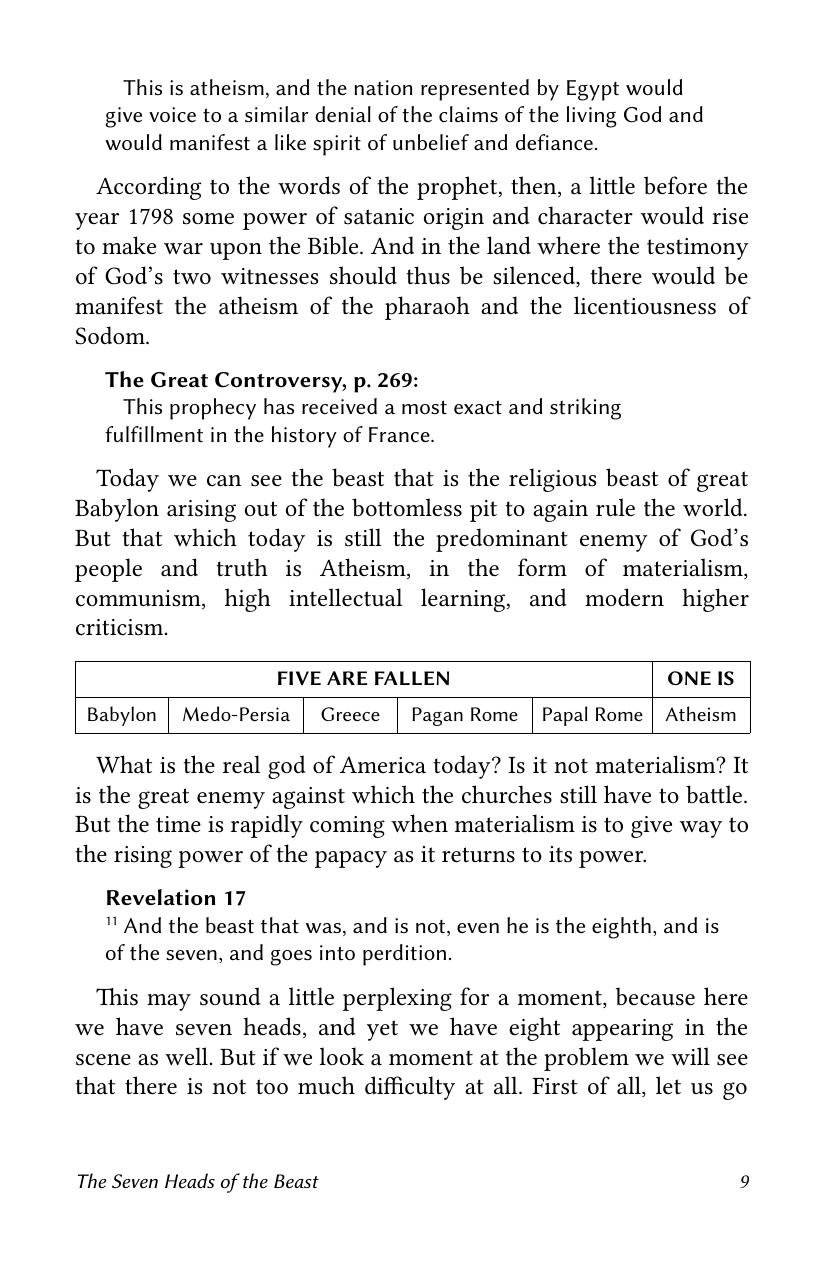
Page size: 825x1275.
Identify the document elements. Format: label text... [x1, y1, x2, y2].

text This prophecy has received a most exact and striking fulfillment in the history of France. [105, 394, 720, 448]
table_cell Medo-Persia [169, 698, 303, 733]
text Revelation 17 [105, 885, 750, 911]
text What is the real god of America today? Is it not materialism? It is the great enemy against which the churches still have to battle. But the time is rapidly coming when materialism is to give way to the rising power of the papacy as it returns to its power. [75, 751, 750, 869]
text This is atheism, and the nation represented by Egypt would give voice to a similar denial of the claims of the living God and would manifest a like spirit of unbelief and defiance. [105, 75, 720, 156]
text 11 And the beast that was, and is not, even he is the eighth, and is of the seven, and goes into perdition. [105, 913, 720, 966]
text Today we can see the beast that is the religious beast of great Babylon arising out of the bottomless pit to again rule the world. But that which today is still the predominant enemy of God’s people and truth is Atheism, in the form of materialism, communism, high intellectual learning, and modern higher criticism. [75, 464, 750, 642]
table_cell Papal Rome [533, 698, 652, 733]
text According to the words of the prophet, then, a little before the year 1798 some power of satanic origin and character would rise to make war upon the Bible. And in the land where the testimony of God’s two witnesses should thus be silenced, there would be manifest the atheism of the pharaoh and the licentiousness of Sodom. [75, 172, 750, 350]
table_cell Greece [304, 698, 397, 733]
table_header ONE IS [653, 662, 750, 697]
text This may sound a little perplexing for a moment, because here we have seven heads, and yet we have eight appearing in the scene as well. But if we look a moment at the problem we will see that there is not too much difficulty at all. First of all, let us go [75, 983, 750, 1101]
table_cell Pagan Rome [398, 698, 532, 733]
table_cell Atheism [653, 698, 750, 733]
text The Great Controversy, p. 269: [105, 367, 750, 393]
table_header FIVE ARE FALLEN [76, 662, 652, 697]
table_cell Babylon [76, 698, 168, 733]
